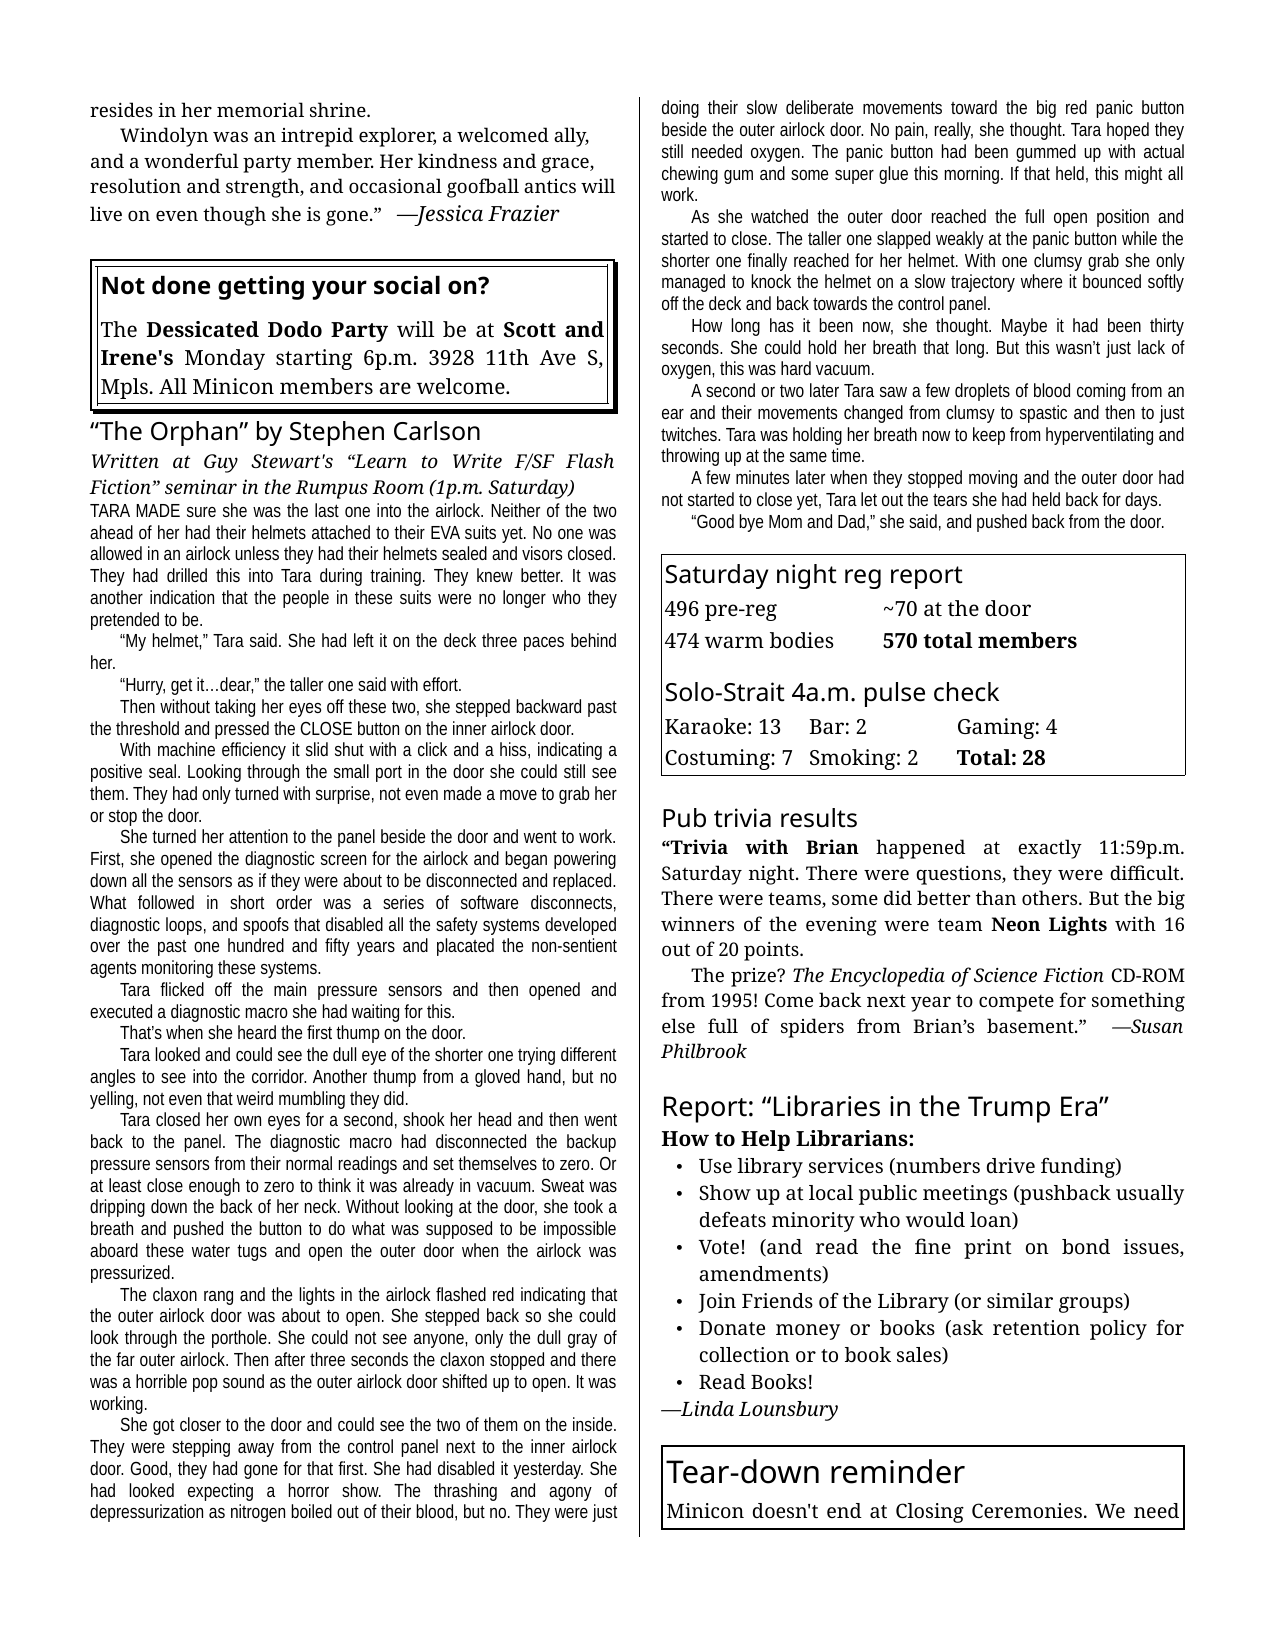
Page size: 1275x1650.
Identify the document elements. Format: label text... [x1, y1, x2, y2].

text The Dessicated Dodo Party will be at Scott and Irene's Monday starting 6p.m. 3928 11th Ave S, Mpls. All Minicon members are welcome. [92, 305, 613, 409]
list Use library services (numbers drive funding) [676, 1152, 1185, 1179]
text The claxon rang and the lights in the airlock flashed red indicating that the outer airlock door was about to open. She stepped back so she could look through the porthole. She could not see anyone, only the dull gray of the far outer airlock. Then after three seconds the claxon stopped and there was a horrible pop sound as the outer airlock door shifted up to open. It was working. [90, 1283, 618, 1414]
text TARA MADE sure she was the last one into the airlock. Neither of the two ahead of her had their helmets attached to their EVA suits yet. No one was allowed in an airlock unless they had their helmets sealed and visors closed. They had drilled this into Tara during training. They knew better. It was another indication that the people in these suits were no longer who they pretended to be. [90, 499, 618, 630]
text She turned her attention to the panel beside the door and went to work. First, she opened the diagnostic screen for the airlock and began powering down all the sensors as if they were about to be disconnected and replaced. What followed in short order was a series of software disconnects, diagnostic loops, and spoofs that disabled all the safety systems developed over the past one hundred and fifty years and placated the non-sentient agents monitoring these systems. [90, 826, 618, 978]
text The prize? The Encyclopedia of Science Fiction CD-ROM from 1995! Come back next year to compete for something else full of spiders from Brian’s basement.” —Susan Philbrook [661, 962, 1185, 1064]
text Costuming: 7 Smoking: 2 Total: 28 [662, 740, 1185, 775]
text That’s when she heard the first thump on the door. [90, 1022, 618, 1044]
text How long has it been now, she thought. Maybe it had been thirty seconds. She could hold her breath that long. But this wasn’t just lack of oxygen, this was hard vacuum. [661, 314, 1185, 380]
text Tara looked and could see the dull eye of the shorter one trying different angles to see into the corridor. Another thump from a gloved hand, but no yelling, not even that weird mumbling they did. [90, 1044, 618, 1109]
text “My helmet,” Tara said. She had left it on the deck three paces behind her. [90, 630, 618, 674]
text resides in her memorial shrine. [90, 97, 618, 122]
text Not done getting your social on? [92, 261, 613, 305]
list Read Books! [676, 1368, 1185, 1395]
text She got closer to the door and could see the two of them on the inside. They were stepping away from the control panel next to the inner airlock door. Good, they had gone for that first. She had disabled it yesterday. She had looked expecting a horror show. The thrashing and agony of depressurization as nitrogen boiled out of their blood, but no. They were just [90, 1414, 618, 1523]
text How to Help Librarians: [661, 1124, 1185, 1152]
text Solo-Strait 4a.m. pulse check [662, 672, 1185, 709]
text Written at Guy Stewart's “Learn to Write F/SF Flash Fiction” seminar in the Rumpus Room (1p.m. Saturday) [90, 448, 618, 499]
text As she watched the outer door reached the full open position and started to close. The taller one slapped weakly at the panic button while the shorter one finally reached for her helmet. With one clumsy grab she only managed to knock the helmet on a slow trajectory where it bounced softly off the deck and back towards the control panel. [661, 206, 1185, 314]
text A few minutes later when they stopped moving and the outer door had not started to close yet, Tara let out the tears she had held back for days. [661, 467, 1185, 511]
text Windolyn was an intrepid explorer, a welcomed ally, and a wonderful party member. Her kindness and grace, resolution and strength, and occasional goofball antics will live on even though she is gone.” —Jessica Frazier [90, 122, 618, 227]
text Tara closed her own eyes for a second, shook her head and then went back to the panel. The diagnostic macro had disconnected the backup pressure sensors from their normal readings and set themselves to zero. Or at least close enough to zero to think it was already in vacuum. Sweat was dripping down the back of her neck. Without looking at the door, she took a breath and pushed the button to do what was supposed to be impossible aboard these water tugs and open the outer door when the airlock was pressurized. [90, 1109, 618, 1283]
list Show up at local public meetings (pushback usually defeats minority who would loan) [676, 1179, 1185, 1233]
text 474 warm bodies 570 total members [662, 623, 1185, 657]
text Karaoke: 13 Bar: 2 Gaming: 4 [662, 709, 1185, 740]
text A second or two later Tara saw a few droplets of blood coming from an ear and their movements changed from clumsy to spastic and then to just twitches. Tara was holding her breath now to keep from hyperventilating and throwing up at the same time. [661, 380, 1185, 467]
text “Trivia with Brian happened at exactly 11:59p.m. Saturday night. There were questions, they were difficult. There were teams, some did better than others. But the big winners of the evening were team Neon Lights with 16 out of 20 points. [661, 835, 1185, 962]
text “Hurry, get it…dear,” the taller one said with effort. [90, 674, 618, 696]
list Donate money or books (ask retention policy for collection or to book sales) [676, 1314, 1185, 1368]
text Minicon doesn't end at Closing Ceremonies. We need [663, 1493, 1183, 1528]
list Join Friends of the Library (or similar groups) [676, 1287, 1185, 1314]
text Pub trivia results [661, 801, 1185, 835]
text Saturday night reg report [662, 555, 1185, 591]
text Then without taking her eyes off these two, she stepped backward past the threshold and pressed the CLOSE button on the inner airlock door. [90, 696, 618, 739]
list Vote! (and read the fine print on bond issues, amendments) [676, 1233, 1185, 1287]
text Tear-down reminder [663, 1447, 1183, 1493]
text —Linda Lounsbury [661, 1395, 1185, 1422]
text 496 pre-reg ~70 at the door [662, 591, 1185, 623]
text “Good bye Mom and Dad,” she said, and pushed back from the door. [661, 511, 1185, 532]
text With machine efficiency it slid shut with a click and a hiss, indicating a positive seal. Looking through the small port in the door she could still see them. They had only turned with surprise, not even made a move to grab her or stop the door. [90, 739, 618, 826]
text Tara flicked off the main pressure sensors and then opened and executed a diagnostic macro she had waiting for this. [90, 978, 618, 1022]
text Report: “Libraries in the Trump Era” [661, 1087, 1185, 1124]
text “The Orphan” by Stephen Carlson [90, 414, 618, 448]
text doing their slow deliberate movements toward the big red panic button beside the outer airlock door. No pain, really, she thought. Tara hoped they still needed oxygen. The panic button had been gummed up with actual chewing gum and some super glue this morning. If that held, this might all work. [661, 97, 1185, 206]
